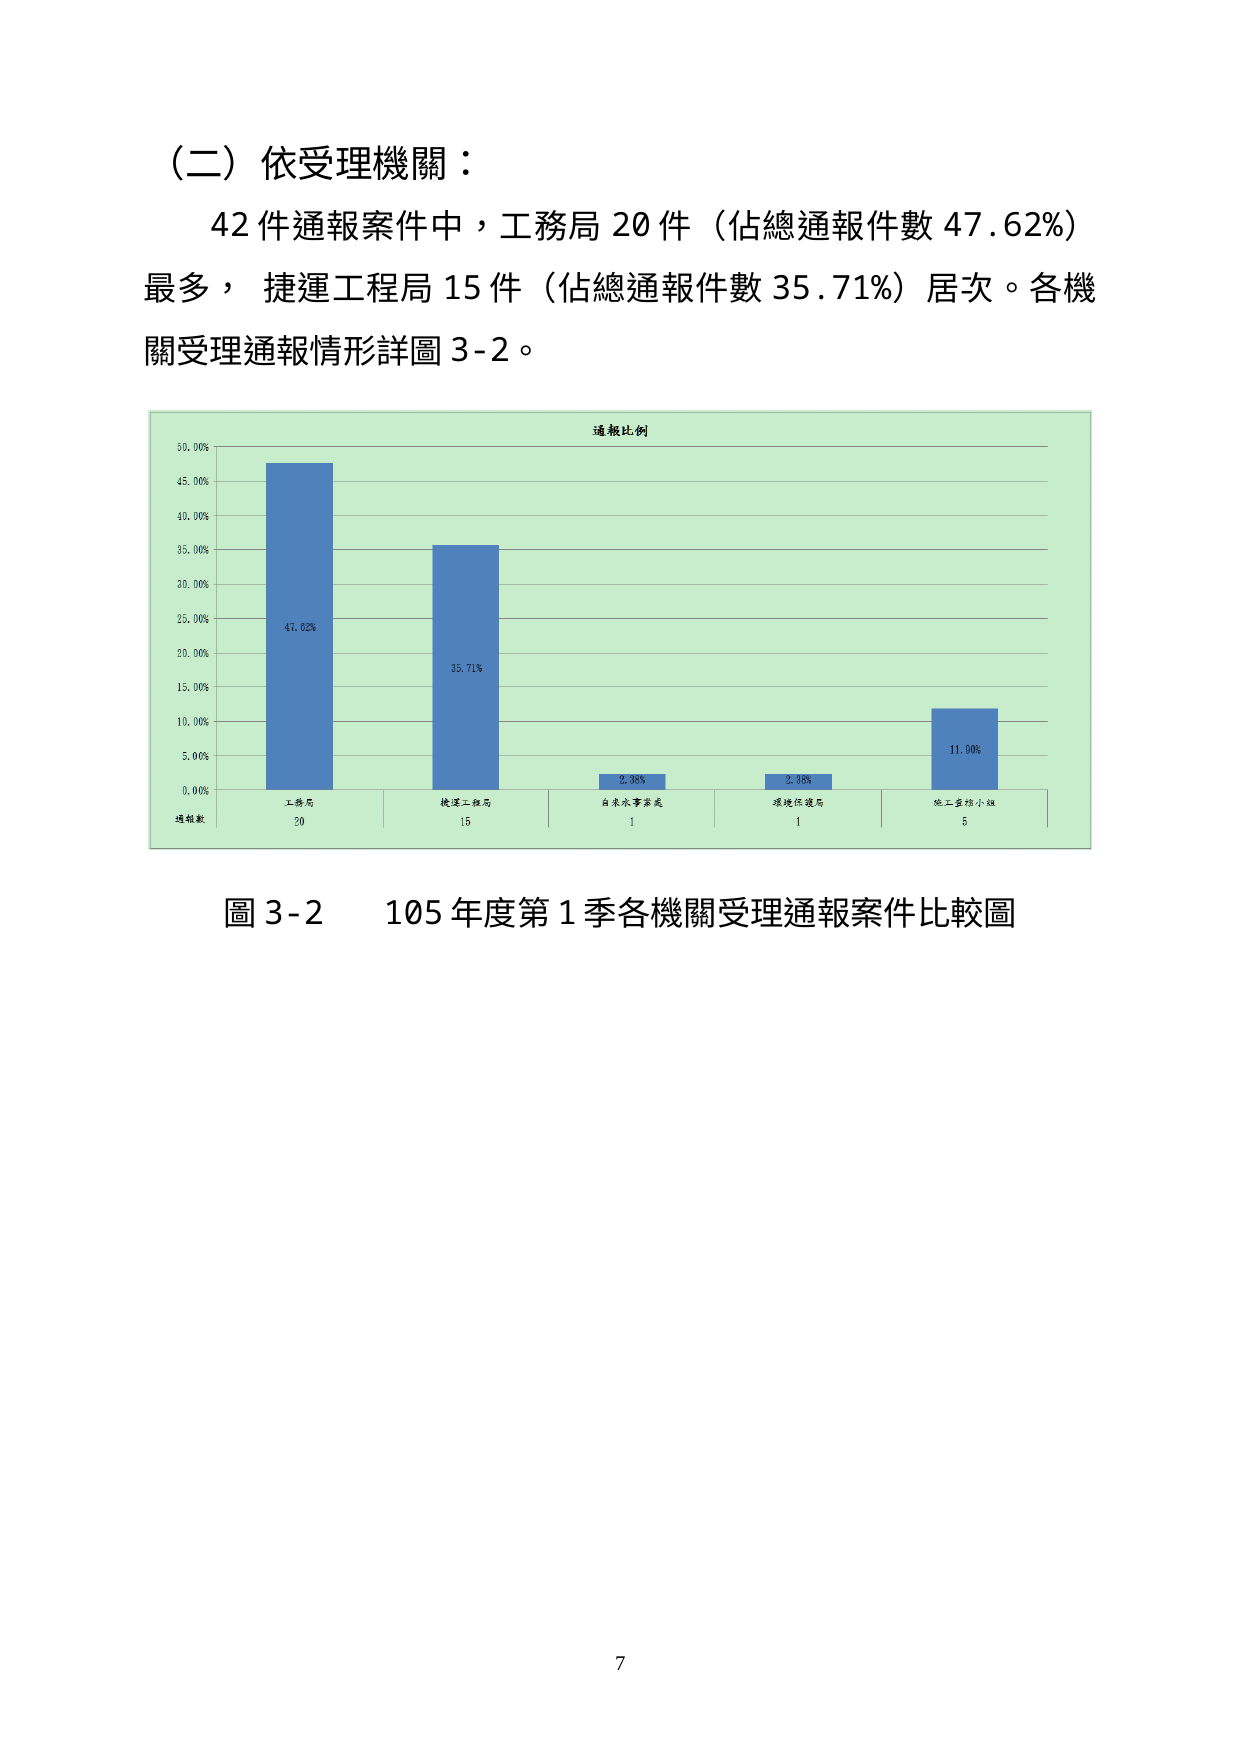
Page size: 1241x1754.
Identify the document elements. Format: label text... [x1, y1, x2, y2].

table_header 42件通報案件中，工務局20件（佔總通報件數47.62%）最多， 捷運工程局15件（佔總通報件數35.71%）居次。各機關受理通報情形詳圖3-2。 [140, 182, 1100, 869]
table_cell 圖3-2 105年度第1季各機關受理通報案件比較圖 [140, 870, 1100, 932]
text （二）依受理機關： [148, 119, 1092, 182]
